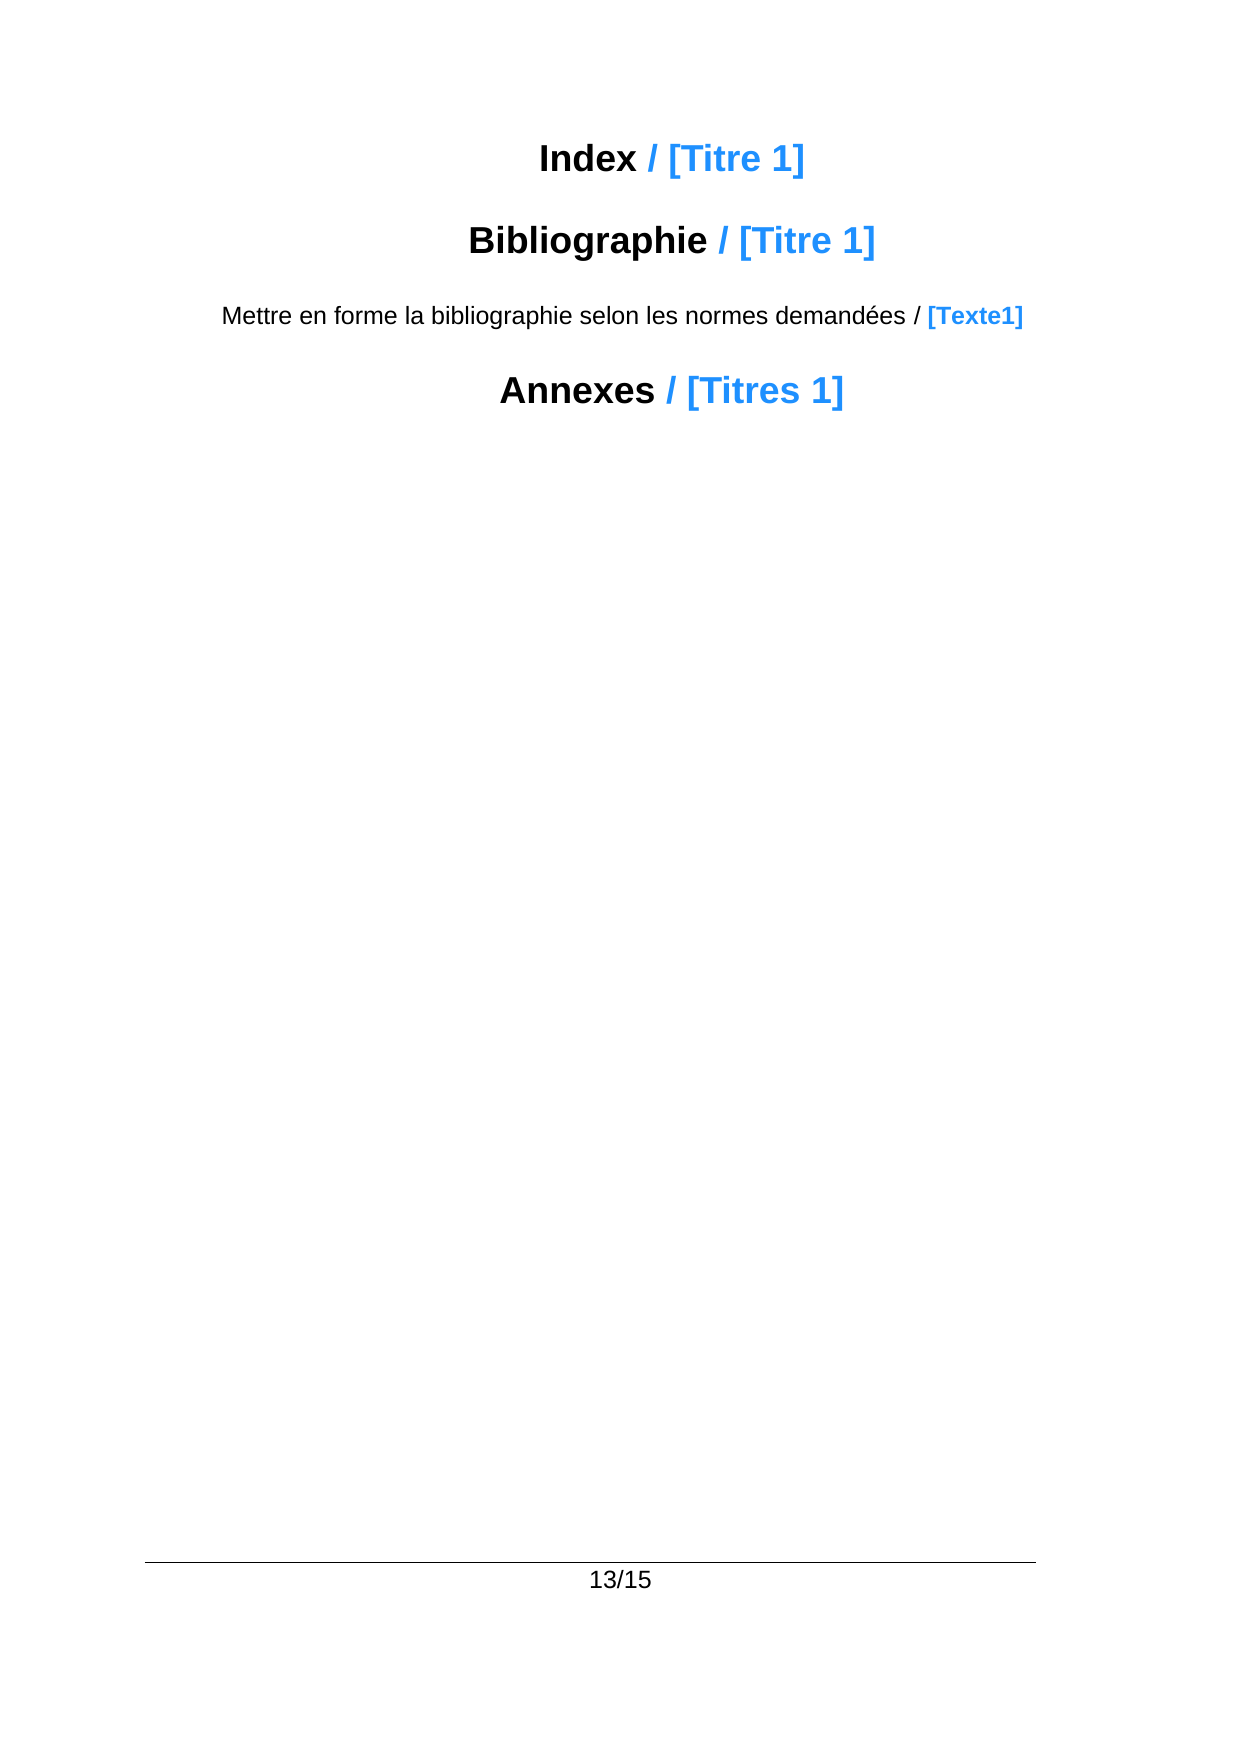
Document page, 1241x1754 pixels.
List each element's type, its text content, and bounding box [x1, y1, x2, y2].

text Mettre en forme la bibliographie selon les normes demandées / [Texte1] [148, 301, 1122, 329]
subtitle Index / [Titre 1] [148, 136, 1122, 179]
subtitle Annexes / [Titres 1] [148, 369, 1122, 412]
subtitle Bibliographie / [Titre 1] [148, 218, 1122, 261]
